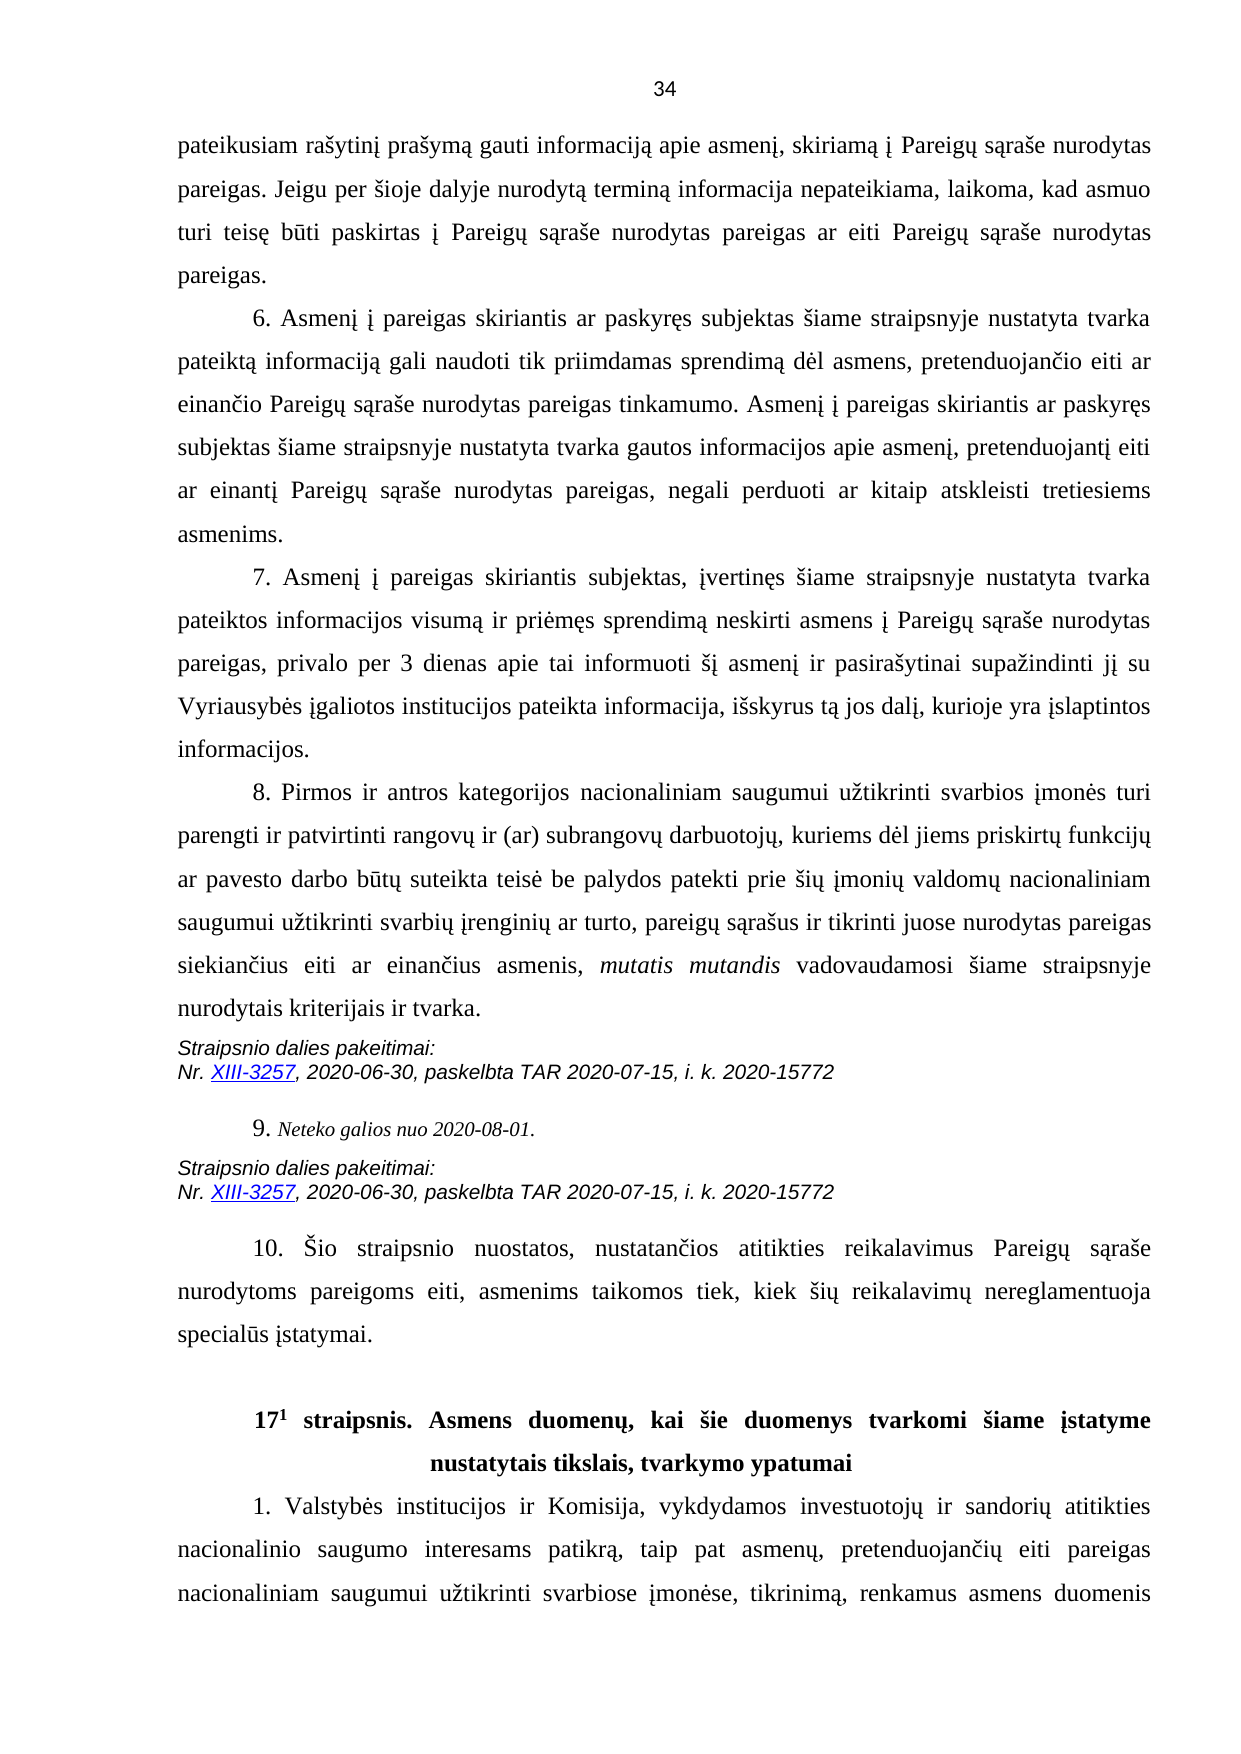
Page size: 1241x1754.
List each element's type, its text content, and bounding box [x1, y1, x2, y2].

text 1. Valstybės institucijos ir Komisija, vykdydamos investuotojų ir sandorių atitikties nacionalinio saugumo interesams patikrą, taip pat asmenų, pretenduojančių eiti pareigas nacionaliniam saugumui užtikrinti svarbiose įmonėse, tikrinimą, renkamus asmens duomenis [177, 1491, 1152, 1606]
text 7. Asmenį į pareigas skiriantis subjektas, įvertinęs šiame straipsnyje nustatyta tvarka pateiktos informacijos visumą ir priėmęs sprendimą neskirti asmens į Pareigų sąraše nurodytas pareigas, privalo per 3 dienas apie tai informuoti šį asmenį ir pasirašytinai supažindinti jį su Vyriausybės įgaliotos institucijos pateikta informacija, išskyrus tą jos dalį, kurioje yra įslaptintos informacijos. [177, 562, 1152, 763]
text Straipsnio dalies pakeitimai: [177, 1036, 1152, 1060]
text Straipsnio dalies pakeitimai: [177, 1156, 1152, 1180]
text Nr. XIII-3257, 2020-06-30, paskelbta TAR 2020-07-15, i. k. 2020-15772 [177, 1060, 1152, 1084]
text 8. Pirmos ir antros kategorijos nacionaliniam saugumui užtikrinti svarbios įmonės turi parengti ir patvirtinti rangovų ir (ar) subrangovų darbuotojų, kuriems dėl jiems priskirtų funkcijų ar pavesto darbo būtų suteikta teisė be palydos patekti prie šių įmonių valdomų nacionaliniam saugumui užtikrinti svarbių įrenginių ar turto, pareigų sąrašus ir tikrinti juose nurodytas pareigas siekiančius eiti ar einančius asmenis, mutatis mutandis vadovaudamosi šiame straipsnyje nurodytais kriterijais ir tvarka. [177, 777, 1152, 1022]
text 171 straipsnis. Asmens duomenų, kai šie duomenys tvarkomi šiame įstatyme nustatytais tikslais, tvarkymo ypatumai [254, 1405, 1152, 1477]
text 9. Neteko galios nuo 2020-08-01. [177, 1113, 1152, 1142]
text pateikusiam rašytinį prašymą gauti informaciją apie asmenį, skiriamą į Pareigų sąraše nurodytas pareigas. Jeigu per šioje dalyje nurodytą terminą informacija nepateikiama, laikoma, kad asmuo turi teisę būti paskirtas į Pareigų sąraše nurodytas pareigas ar eiti Pareigų sąraše nurodytas pareigas. [177, 131, 1152, 289]
text Nr. XIII-3257, 2020-06-30, paskelbta TAR 2020-07-15, i. k. 2020-15772 [177, 1180, 1152, 1204]
text 10. Šio straipsnio nuostatos, nustatančios atitikties reikalavimus Pareigų sąraše nurodytoms pareigoms eiti, asmenims taikomos tiek, kiek šių reikalavimų nereglamentuoja specialūs įstatymai. [177, 1233, 1152, 1348]
text 6. Asmenį į pareigas skiriantis ar paskyręs subjektas šiame straipsnyje nustatyta tvarka pateiktą informaciją gali naudoti tik priimdamas sprendimą dėl asmens, pretenduojančio eiti ar einančio Pareigų sąraše nurodytas pareigas tinkamumo. Asmenį į pareigas skiriantis ar paskyręs subjektas šiame straipsnyje nustatyta tvarka gautos informacijos apie asmenį, pretenduojantį eiti ar einantį Pareigų sąraše nurodytas pareigas, negali perduoti ar kitaip atskleisti tretiesiems asmenims. [177, 303, 1152, 547]
